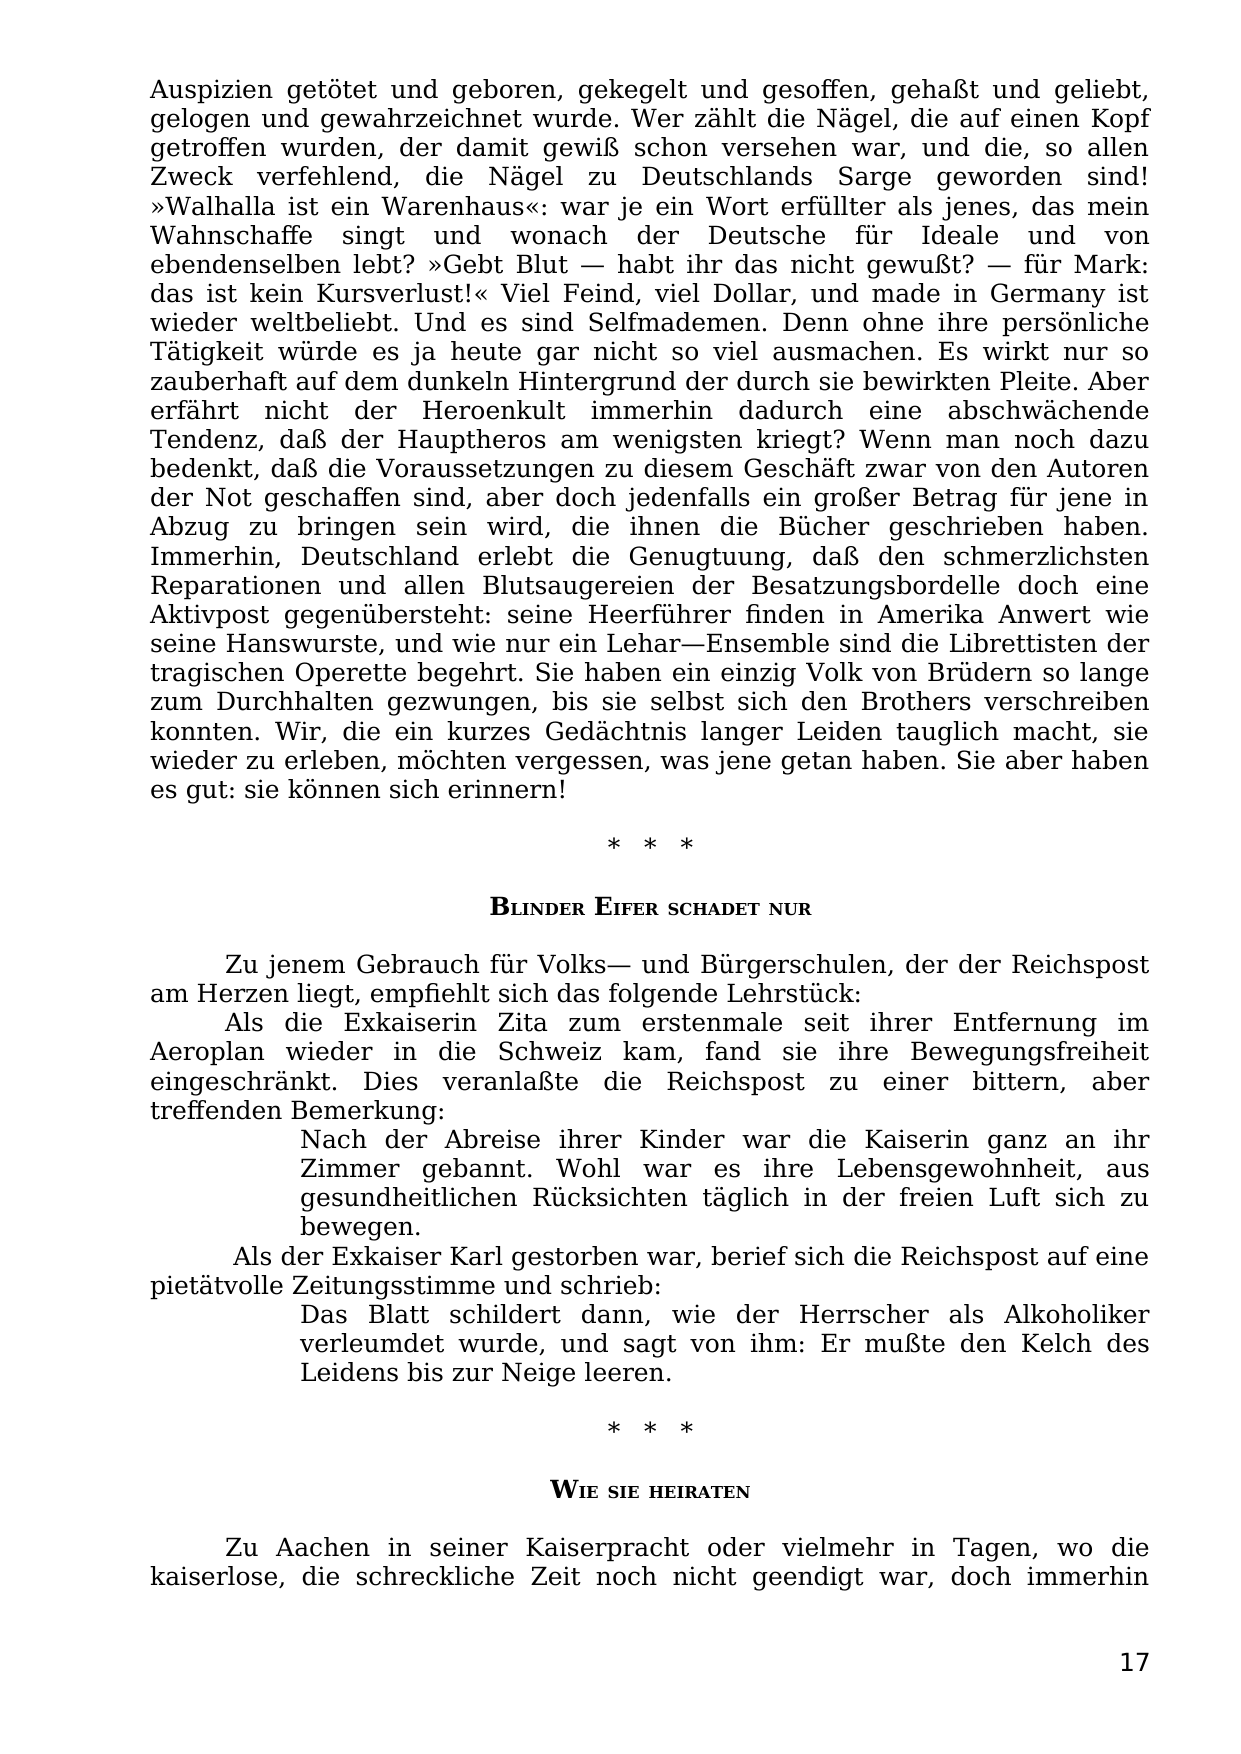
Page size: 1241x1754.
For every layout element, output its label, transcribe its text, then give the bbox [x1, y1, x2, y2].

text Zu Aachen in seiner Kaiserpracht oder vielmehr in Tagen, wo die kaiserlose, die schreckliche Zeit noch nicht geendigt war, doch immerhin [150, 1533, 1151, 1592]
text Das Blatt schildert dann, wie der Herrscher als Alkoholiker verleumdet wurde, und sagt von ihm: Er mußte den Kelch des Leidens bis zur Neige leeren. [300, 1300, 1151, 1387]
text Als der Exkaiser Karl gestorben war, berief sich die Reichspost auf eine pietätvolle Zeitungsstimme und schrieb: [150, 1242, 1151, 1300]
text * * * [150, 833, 1151, 862]
text Als die Exkaiserin Zita zum erstenmale seit ihrer Entfernung im Aeroplan wieder in die Schweiz kam, fand sie ihre Bewegungsfreiheit eingeschränkt. Dies veranlaßte die Reichspost zu einer bittern, aber treffenden Bemerkung: [150, 1008, 1151, 1125]
text Blinder Eifer schadet nur [150, 862, 1151, 921]
text Nach der Abreise ihrer Kinder war die Kaiserin ganz an ihr Zimmer gebannt. Wohl war es ihre Lebensgewohnheit, aus gesundheitlichen Rücksichten täglich in der freien Luft sich zu bewegen. [300, 1125, 1151, 1242]
text * * * [150, 1417, 1151, 1446]
text Auspizien getötet und geboren, gekegelt und gesoffen, gehaßt und geliebt, gelogen und gewahrzeichnet wurde. Wer zählt die Nägel, die auf einen Kopf getroffen wurden, der damit gewiß schon versehen war, und die, so allen Zweck verfehlend, die Nägel zu Deutschlands Sarge geworden sind! »Walhalla ist ein Warenhaus«: war je ein Wort erfüllter als jenes, das mein Wahnschaffe singt und wonach der Deutsche für Ideale und von ebendenselben lebt? »Gebt Blut — habt ihr das nicht gewußt? — für Mark: das ist kein Kursverlust!« Viel Feind, viel Dollar, und made in Germany ist wieder weltbeliebt. Und es sind Selfmademen. Denn ohne ihre persönliche Tätigkeit würde es ja heute gar nicht so viel ausmachen. Es wirkt nur so zauberhaft auf dem dunkeln Hintergrund der durch sie bewirkten Pleite. Aber erfährt nicht der Heroenkult immerhin dadurch eine abschwächende Tendenz, daß der Hauptheros am wenigsten kriegt? Wenn man noch dazu bedenkt, daß die Voraussetzungen zu diesem Geschäft zwar von den Autoren der Not geschaffen sind, aber doch jedenfalls ein großer Betrag für jene in Abzug zu bringen sein wird, die ihnen die Bücher geschrieben haben. Immerhin, Deutschland erlebt die Genugtuung, daß den schmerzlichsten Reparationen und allen Blutsaugereien der Besatzungsbordelle doch eine Aktivpost gegenübersteht: seine Heerführer finden in Amerika Anwert wie seine Hanswurste, und wie nur ein Lehar—Ensemble sind die Librettisten der tragischen Operette begehrt. Sie haben ein einzig Volk von Brüdern so lange zum Durchhalten gezwungen, bis sie selbst sich den Brothers verschreiben konnten. Wir, die ein kurzes Gedächtnis langer Leiden tauglich macht, sie wieder zu erleben, möchten vergessen, was jene getan haben. Sie aber haben es gut: sie können sich erinnern! [150, 75, 1151, 804]
text Wie sie heiraten [150, 1446, 1151, 1504]
text Zu jenem Gebrauch für Volks— und Bürgerschulen, der der Reichspost am Herzen liegt, empfiehlt sich das folgende Lehrstück: [150, 950, 1151, 1008]
